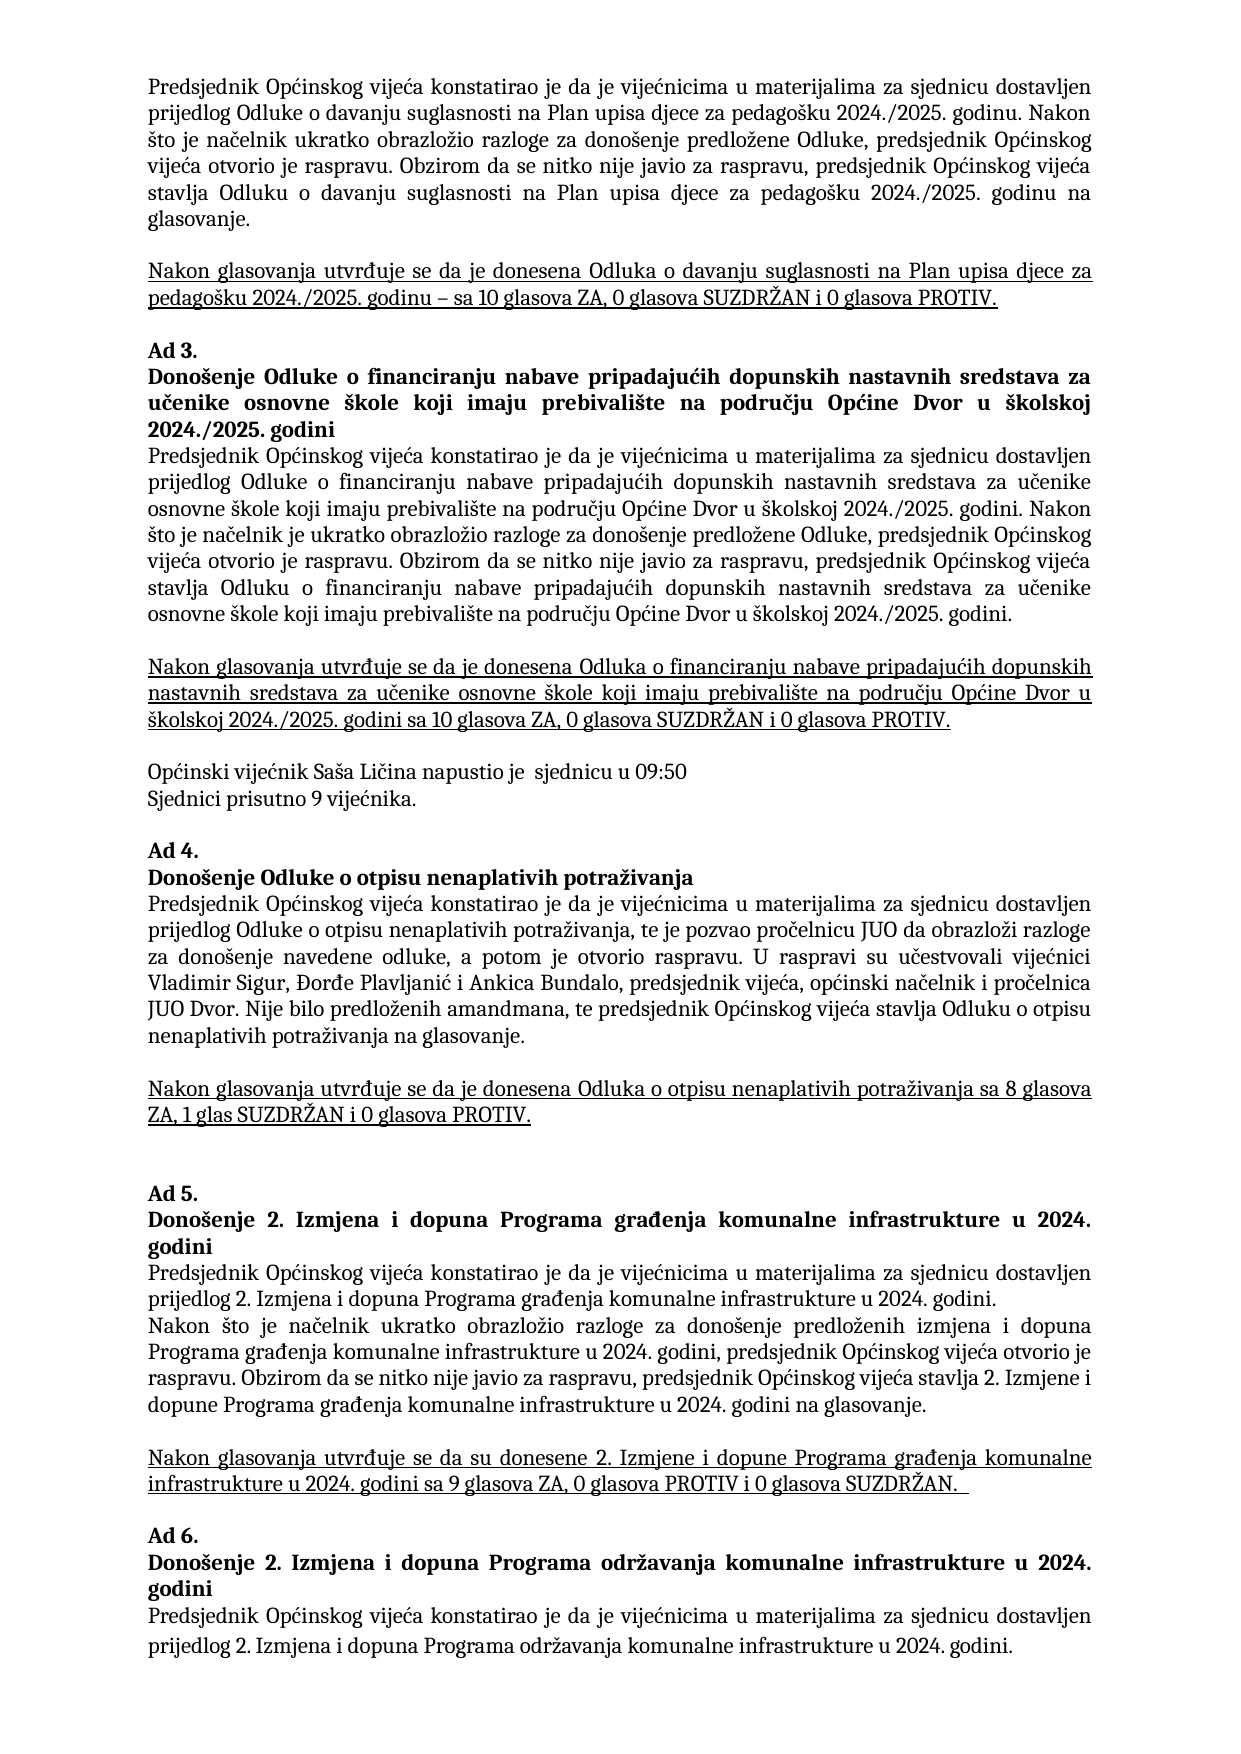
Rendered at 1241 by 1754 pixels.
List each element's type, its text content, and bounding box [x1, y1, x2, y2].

text Predsjednik Općinskog vijeća konstatirao je da je vijećnicima u materijalima za sjednicu dostavljen prijedlog 2. Izmjena i dopuna Programa održavanja komunalne infrastrukture u 2024. godini. [148, 1602, 1093, 1659]
text Ad 6. [148, 1523, 1093, 1550]
text Nakon glasovanja utvrđuje se da su donesene 2. Izmjene i dopune Programa građenja komunalne infrastrukture u 2024. godini sa 9 glasova ZA, 0 glasova PROTIV i 0 glasova SUZDRŽAN. [148, 1444, 1093, 1497]
text Donošenje 2. Izmjena i dopuna Programa građenja komunalne infrastrukture u 2024. godini [148, 1207, 1093, 1260]
text pedagošku 2024./2025. godinu – sa 10 glasova ZA, 0 glasova SUZDRŽAN i 0 glasova PROTIV. [148, 282, 1093, 311]
text Nakon glasovanja utvrđuje se da je donesena Odluka o davanju suglasnosti na Plan upisa djece za [148, 258, 1093, 281]
text Donošenje Odluke o financiranju nabave pripadajućih dopunskih nastavnih sredstava za učenike osnovne škole koji imaju prebivalište na području Općine Dvor u školskoj 2024./2025. godini [148, 364, 1093, 443]
text Predsjednik Općinskog vijeća konstatirao je da je vijećnicima u materijalima za sjednicu dostavljen prijedlog Odluke o otpisu nenaplativih potraživanja, te je pozvao pročelnicu JUO da obrazloži razloge za donošenje navedene odluke, a potom je otvorio raspravu. U raspravi su učestvovali vijećnici Vladimir Sigur, Đorđe Plavljanić i Ankica Bundalo, predsjednik vijeća, općinski načelnik i pročelnica JUO Dvor. Nije bilo predloženih amandmana, te predsjednik Općinskog vijeća stavlja Odluku o otpisu nenaplativih potraživanja na glasovanje. [148, 891, 1093, 1049]
text Ad 5. [148, 1181, 1093, 1207]
text Općinski vijećnik Saša Ličina napustio je sjednicu u 09:50 [148, 759, 1093, 785]
text Ad 3. [148, 337, 1093, 364]
text Donošenje Odluke o otpisu nenaplativih potraživanja [148, 864, 1093, 891]
text Predsjednik Općinskog vijeća konstatirao je da je vijećnicima u materijalima za sjednicu dostavljen prijedlog 2. Izmjena i dopuna Programa građenja komunalne infrastrukture u 2024. godini. [148, 1260, 1093, 1312]
text Predsjednik Općinskog vijeća konstatirao je da je vijećnicima u materijalima za sjednicu dostavljen prijedlog Odluke o financiranju nabave pripadajućih dopunskih nastavnih sredstava za učenike osnovne škole koji imaju prebivalište na području Općine Dvor u školskoj 2024./2025. godini. Nakon što je načelnik je ukratko obrazložio razloge za donošenje predložene Odluke, predsjednik Općinskog vijeća otvorio je raspravu. Obzirom da se nitko nije javio za raspravu, predsjednik Općinskog vijeća stavlja Odluku o financiranju nabave pripadajućih dopunskih nastavnih sredstava za učenike osnovne škole koji imaju prebivalište na području Općine Dvor u školskoj 2024./2025. godini. [148, 443, 1093, 627]
text Sjednici prisutno 9 vijećnika. [148, 785, 1093, 812]
text Ad 4. [148, 838, 1093, 864]
text Nakon što je načelnik ukratko obrazložio razloge za donošenje predloženih izmjena i dopuna Programa građenja komunalne infrastrukture u 2024. godini, predsjednik Općinskog vijeća otvorio je raspravu. Obzirom da se nitko nije javio za raspravu, predsjednik Općinskog vijeća stavlja 2. Izmjene i dopune Programa građenja komunalne infrastrukture u 2024. godini na glasovanje. [148, 1312, 1093, 1418]
text Donošenje 2. Izmjena i dopuna Programa održavanja komunalne infrastrukture u 2024. godini [148, 1550, 1093, 1602]
text Nakon glasovanja utvrđuje se da je donesena Odluka o otpisu nenaplativih potraživanja sa 8 glasova ZA, 1 glas SUZDRŽAN i 0 glasova PROTIV. [148, 1075, 1093, 1128]
text Predsjednik Općinskog vijeća konstatirao je da je vijećnicima u materijalima za sjednicu dostavljen prijedlog Odluke o davanju suglasnosti na Plan upisa djece za pedagošku 2024./2025. godinu. Nakon što je načelnik ukratko obrazložio razloge za donošenje predložene Odluke, predsjednik Općinskog vijeća otvorio je raspravu. Obzirom da se nitko nije javio za raspravu, predsjednik Općinskog vijeća stavlja Odluku o davanju suglasnosti na Plan upisa djece za pedagošku 2024./2025. godinu na glasovanje. [148, 74, 1093, 232]
text nastavnih sredstava za učenike osnovne škole koji imaju prebivalište na području Općine Dvor u školskoj 2024./2025. godini sa 10 glasova ZA, 0 glasova SUZDRŽAN i 0 glasova PROTIV. [148, 678, 1093, 733]
text Nakon glasovanja utvrđuje se da je donesena Odluka o financiranju nabave pripadajućih dopunskih [148, 654, 1093, 676]
